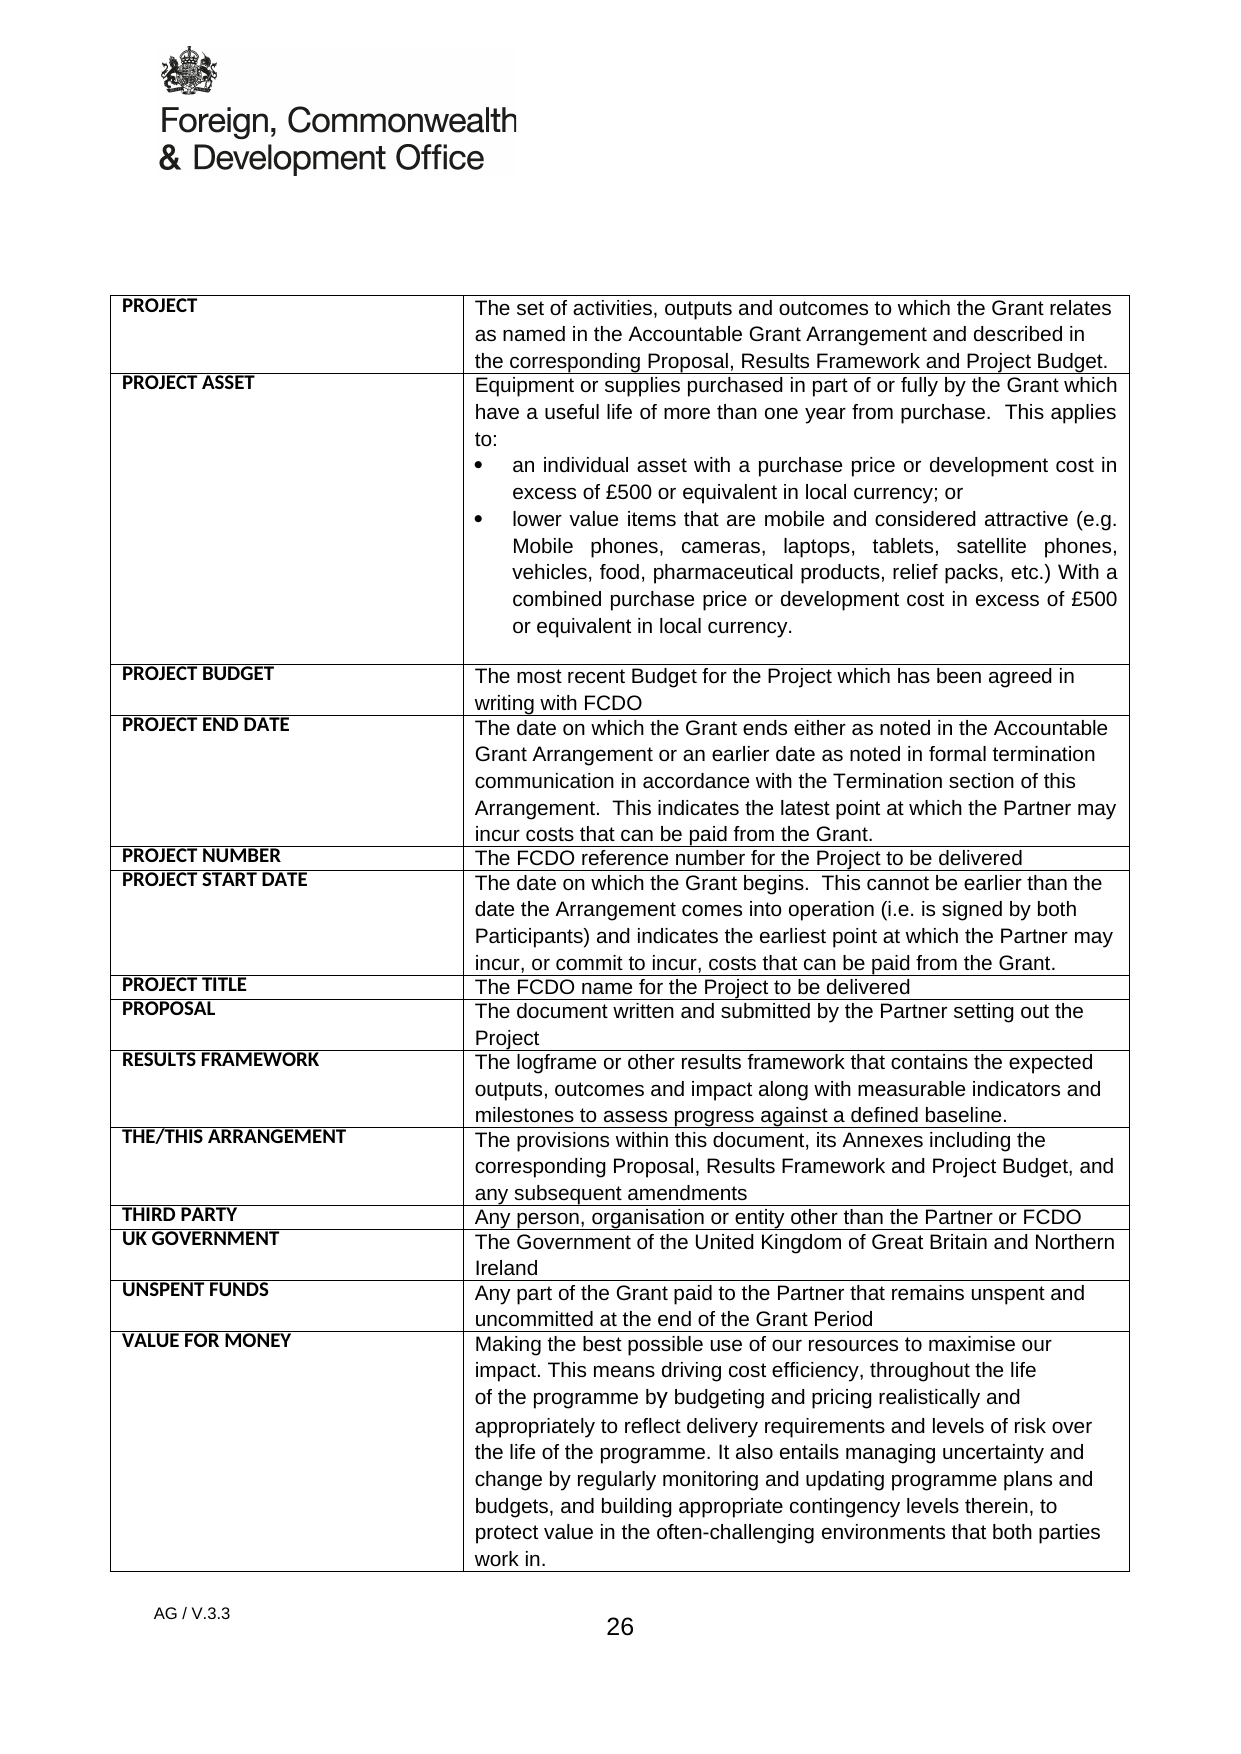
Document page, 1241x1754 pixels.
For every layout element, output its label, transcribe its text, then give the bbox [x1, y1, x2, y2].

picture [157, 46, 517, 176]
table_cell The logframe or other results framework that contains the expected outputs, outcomes and impact along with measurable indicators and milestones to assess progress against a defined baseline. [464, 1051, 1129, 1127]
table_cell The FCDO reference number for the Project to be delivered [464, 847, 1129, 870]
table_cell PROJECT TITLE [111, 976, 463, 999]
table_cell The date on which the Grant begins. This cannot be earlier than the date the Arrangement comes into operation (i.e. is signed by both Participants) and indicates the earliest point at which the Partner may incur, or commit to incur, costs that can be paid from the Grant. [464, 871, 1129, 974]
table_cell Any part of the Grant paid to the Partner that remains unspent and uncommitted at the end of the Grant Period [464, 1281, 1129, 1331]
table_cell PROJECT START DATE [111, 871, 463, 974]
table_cell The document written and submitted by the Partner setting out the Project [464, 1000, 1129, 1050]
table_cell The date on which the Grant ends either as noted in the Accountable Grant Arrangement or an earlier date as noted in formal termination communication in accordance with the Termination section of this Arrangement. This indicates the latest point at which the Partner may incur costs that can be paid from the Grant. [464, 716, 1129, 846]
table_cell The FCDO name for the Project to be delivered [464, 976, 1129, 999]
table_cell The set of activities, outputs and outcomes to which the Grant relates as named in the Accountable Grant Arrangement and described in the corresponding Proposal, Results Framework and Project Budget. [464, 296, 1129, 373]
table_cell The Government of the United Kingdom of Great Britain and Northern Ireland [464, 1230, 1129, 1280]
table_cell PROJECT BUDGET [111, 665, 463, 715]
table_cell The most recent Budget for the Project which has been agreed in writing with FCDO [464, 665, 1129, 715]
table_cell PROPOSAL [111, 1000, 463, 1050]
table_cell RESULTS FRAMEWORK [111, 1051, 463, 1127]
table_cell PROJECT NUMBER [111, 847, 463, 870]
table_cell VALUE FOR MONEY [111, 1332, 463, 1571]
table_cell Any person, organisation or entity other than the Partner or FCDO [464, 1206, 1129, 1229]
table_cell PROJECT [111, 296, 463, 373]
table_cell The provisions within this document, its Annexes including the corresponding Proposal, Results Framework and Project Budget, and any subsequent amendments [464, 1128, 1129, 1205]
table_cell PROJECT ASSET [111, 374, 463, 664]
table_cell UK GOVERNMENT [111, 1230, 463, 1280]
table_cell Making the best possible use of our resources to maximise our impact. This means driving cost efficiency, throughout the life of the programme by budgeting and pricing realistically and appropriately to reflect delivery requirements and levels of risk over the life of the programme. It also entails managing uncertainty and change by regularly monitoring and updating programme plans and budgets, and building appropriate contingency levels therein, to protect value in the often-challenging environments that both parties work in. [464, 1332, 1129, 1571]
table_cell PROJECT END DATE [111, 716, 463, 846]
table_cell THIRD PARTY [111, 1206, 463, 1229]
table_cell THE/THIS ARRANGEMENT [111, 1128, 463, 1205]
table_cell Equipment or supplies purchased in part of or fully by the Grant which have a useful life of more than one year from purchase. This applies to: an individual asset with a purchase price or development cost in excess of £500 or equivalent in local currency; or lower value items that are mobile and considered attractive (e.g. Mobile phones, cameras, laptops, tablets, satellite phones, vehicles, food, pharmaceutical products, relief packs, etc.) With a combined purchase price or development cost in excess of £500 or equivalent in local currency. [464, 374, 1129, 664]
table_cell UNSPENT FUNDS [111, 1281, 463, 1331]
